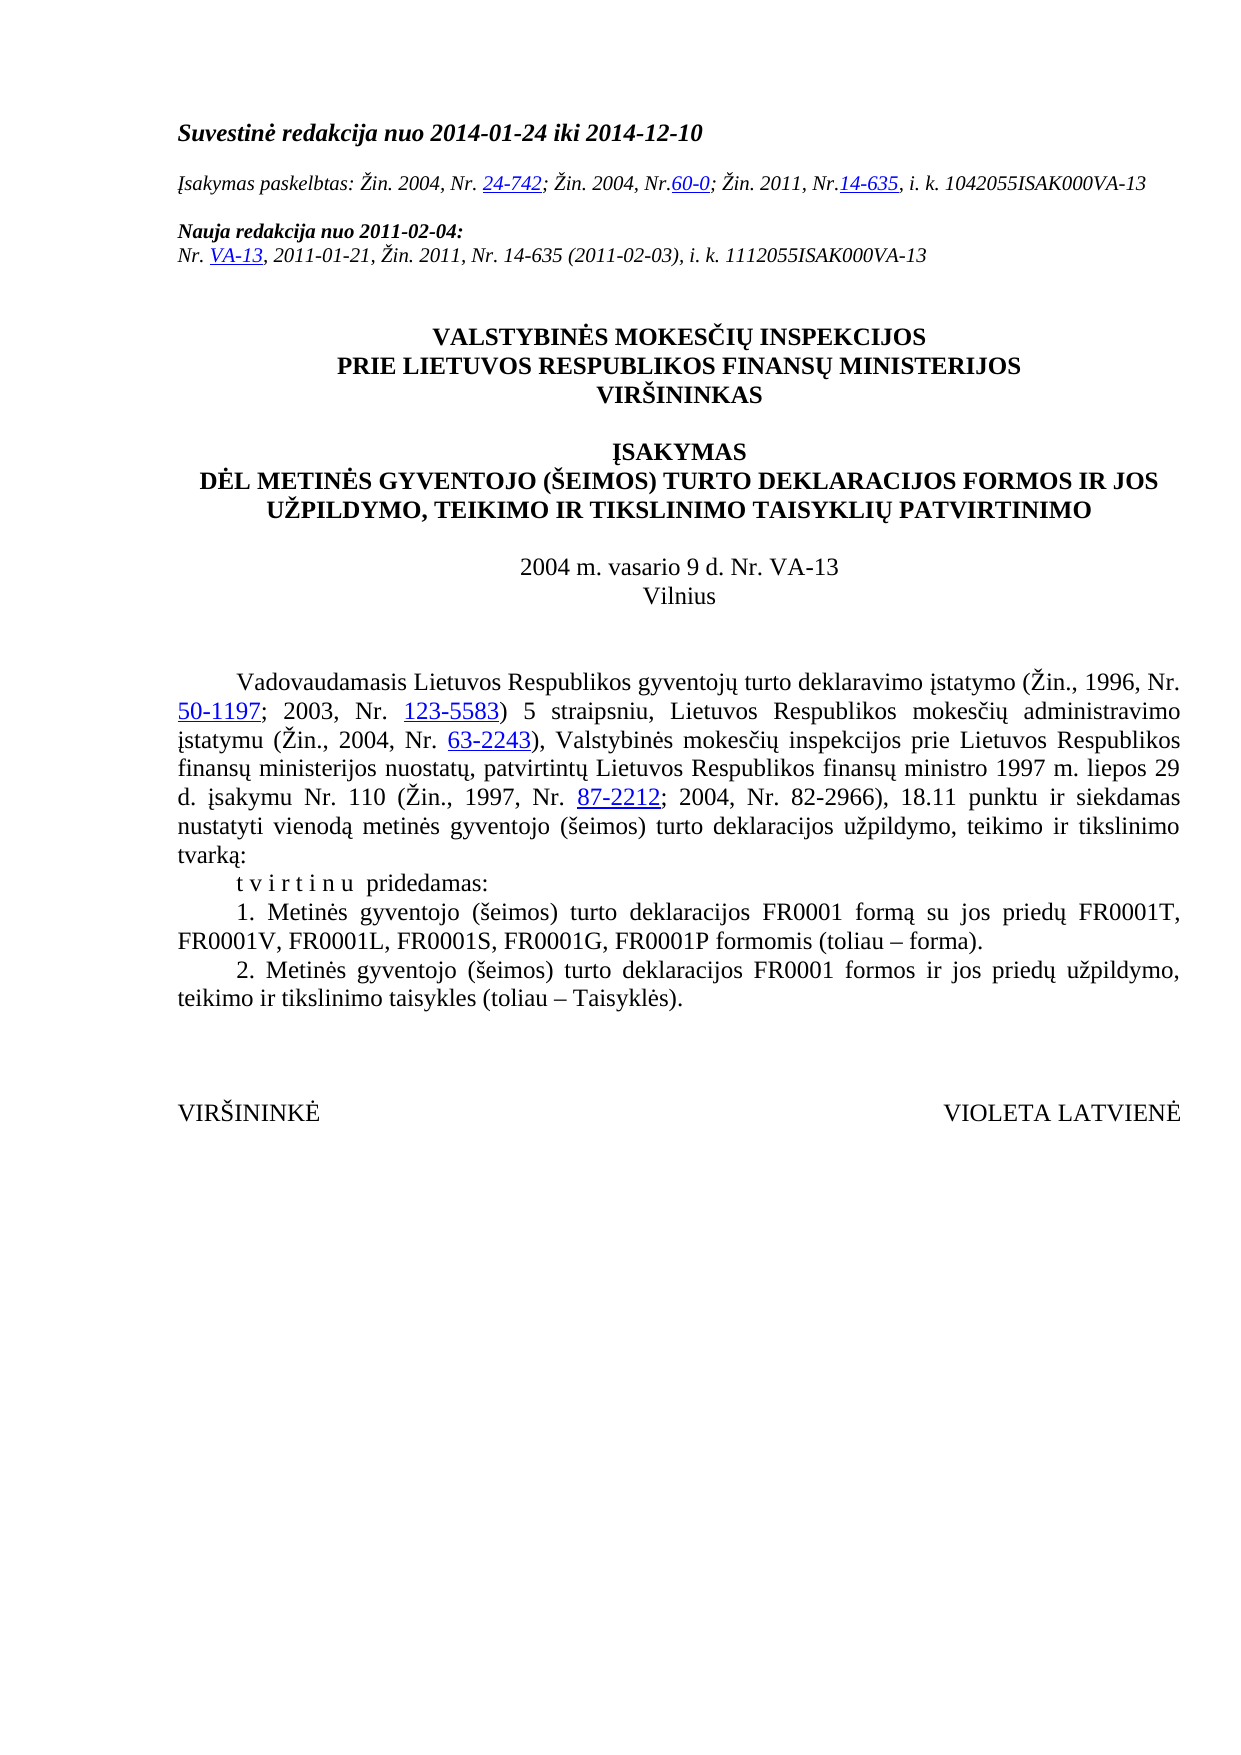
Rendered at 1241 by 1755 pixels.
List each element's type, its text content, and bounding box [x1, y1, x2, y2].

text Vadovaudamasis Lietuvos Respublikos gyventojų turto deklaravimo įstatymo (Žin., 1996, Nr. 50-1197; 2003, Nr. 123-5583) 5 straipsniu, Lietuvos Respublikos mokesčių administravimo įstatymu (Žin., 2004, Nr. 63-2243), Valstybinės mokesčių inspekcijos prie Lietuvos Respublikos finansų ministerijos nuostatų, patvirtintų Lietuvos Respublikos finansų ministro 1997 m. liepos 29 d. įsakymu Nr. 110 (Žin., 1997, Nr. 87-2212; 2004, Nr. 82-2966), 18.11 punktu ir siekdamas nustatyti vienodą metinės gyventojo (šeimos) turto deklaracijos užpildymo, teikimo ir tikslinimo tvarką: [177, 667, 1181, 868]
text VIRŠININKAS [177, 380, 1181, 408]
text 2. Metinės gyventojo (šeimos) turto deklaracijos FR0001 formos ir jos priedų užpildymo, teikimo ir tikslinimo taisykles (toliau – Taisyklės). [177, 955, 1181, 1012]
text dėl metinės gyventojo (šeimos) turto deklaracijos formos ir jos užpildymo, teikimo ir tikslinimo Taisyklių Patvirtinimo [177, 466, 1181, 523]
text ĮSAKYMAS [177, 437, 1181, 466]
text Nauja redakcija nuo 2011-02-04: [177, 219, 1181, 243]
text 2004 m. vasario 9 d. Nr. VA-13 [177, 552, 1181, 581]
text 1. Metinės gyventojo (šeimos) turto deklaracijos FR0001 formą su jos priedų FR0001T, FR0001V, FR0001L, FR0001S, FR0001G, FR0001P formomis (toliau – forma). [177, 897, 1181, 955]
text tvirtinu pridedamas: [177, 868, 1181, 897]
text VIRŠININKĖ VIOLETA LATVIENĖ [177, 1098, 1181, 1127]
text Suvestinė redakcija nuo 2014-01-24 iki 2014-12-10 [177, 118, 1181, 147]
text PRIE LIETUVOS RESPUBLIKOS FINANSŲ MINISTERIJOS [177, 351, 1181, 380]
text Vilnius [177, 581, 1181, 610]
text Nr. VA-13, 2011-01-21, Žin. 2011, Nr. 14-635 (2011-02-03), i. k. 1112055ISAK000VA-13 [177, 243, 1181, 267]
text Įsakymas paskelbtas: Žin. 2004, Nr. 24-742; Žin. 2004, Nr.60-0; Žin. 2011, Nr.14-635, i. k. 1042055ISAK000VA-13 [177, 171, 1181, 195]
text VALSTYBINĖS MOKESČIŲ INSPEKCIJOS [177, 322, 1181, 351]
